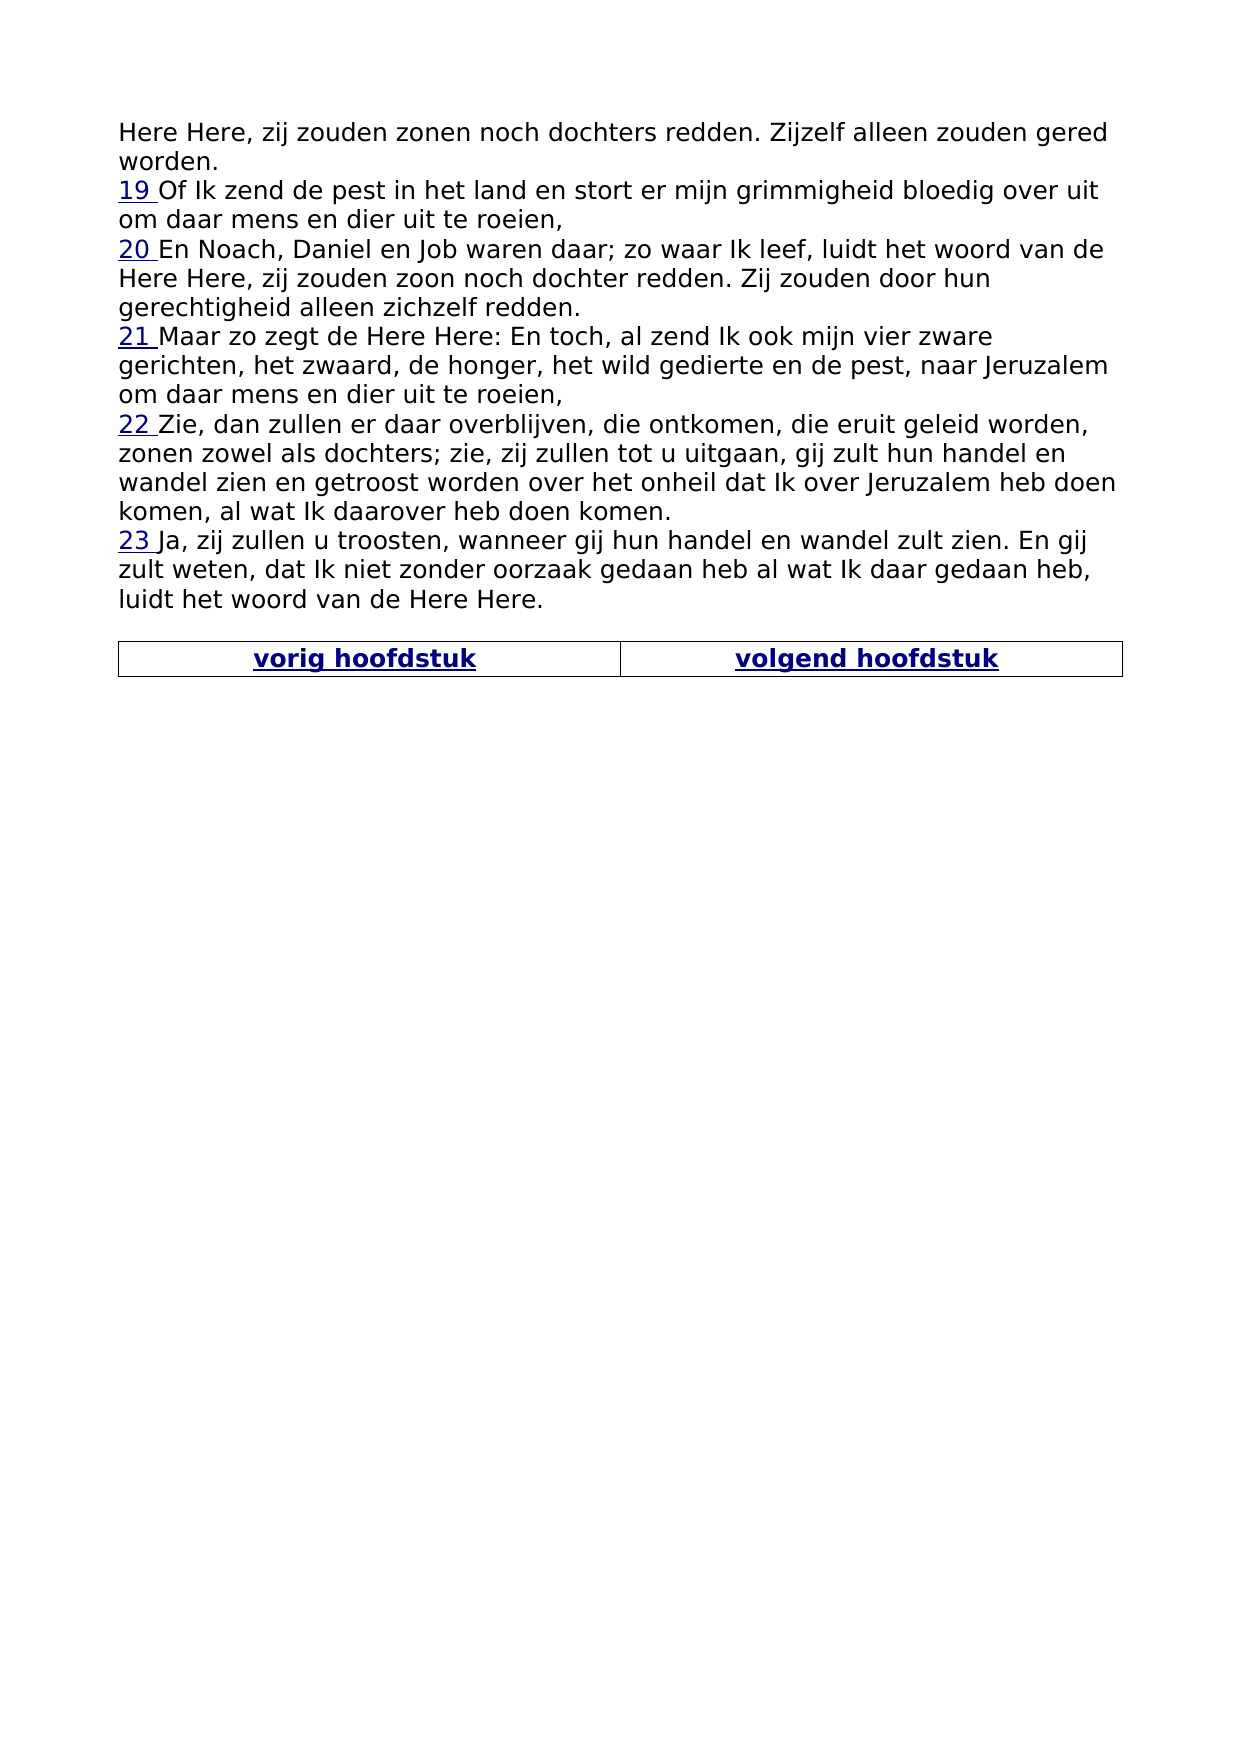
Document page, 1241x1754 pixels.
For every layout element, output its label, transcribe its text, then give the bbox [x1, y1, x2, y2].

table_header volgend hoofdstuk [621, 642, 1122, 676]
text Here Here, zij zouden zonen noch dochters redden. Zijzelf alleen zouden gered worden. 19 Of Ik zend de pest in het land en stort er mijn grimmigheid bloedig over uit om daar mens en dier uit te roeien, 20 En Noach, Daniel en Job waren daar; zo waar Ik leef, luidt het woord van de Here Here, zij zouden zoon noch dochter redden. Zij zouden door hun gerechtigheid alleen zichzelf redden. 21 Maar zo zegt de Here Here: En toch, al zend Ik ook mijn vier zware gerichten, het zwaard, de honger, het wild gedierte en de pest, naar Jeruzalem om daar mens en dier uit te roeien, 22 Zie, dan zullen er daar overblijven, die ontkomen, die eruit geleid worden, zonen zowel als dochters; zie, zij zullen tot u uitgaan, gij zult hun handel en wandel zien en getroost worden over het onheil dat Ik over Jeruzalem heb doen komen, al wat Ik daarover heb doen komen. 23 Ja, zij zullen u troosten, wanneer gij hun handel en wandel zult zien. En gij zult weten, dat Ik niet zonder oorzaak gedaan heb al wat Ik daar gedaan heb, luidt het woord van de Here Here. [118, 118, 1122, 614]
table_header vorig hoofdstuk [119, 642, 620, 676]
